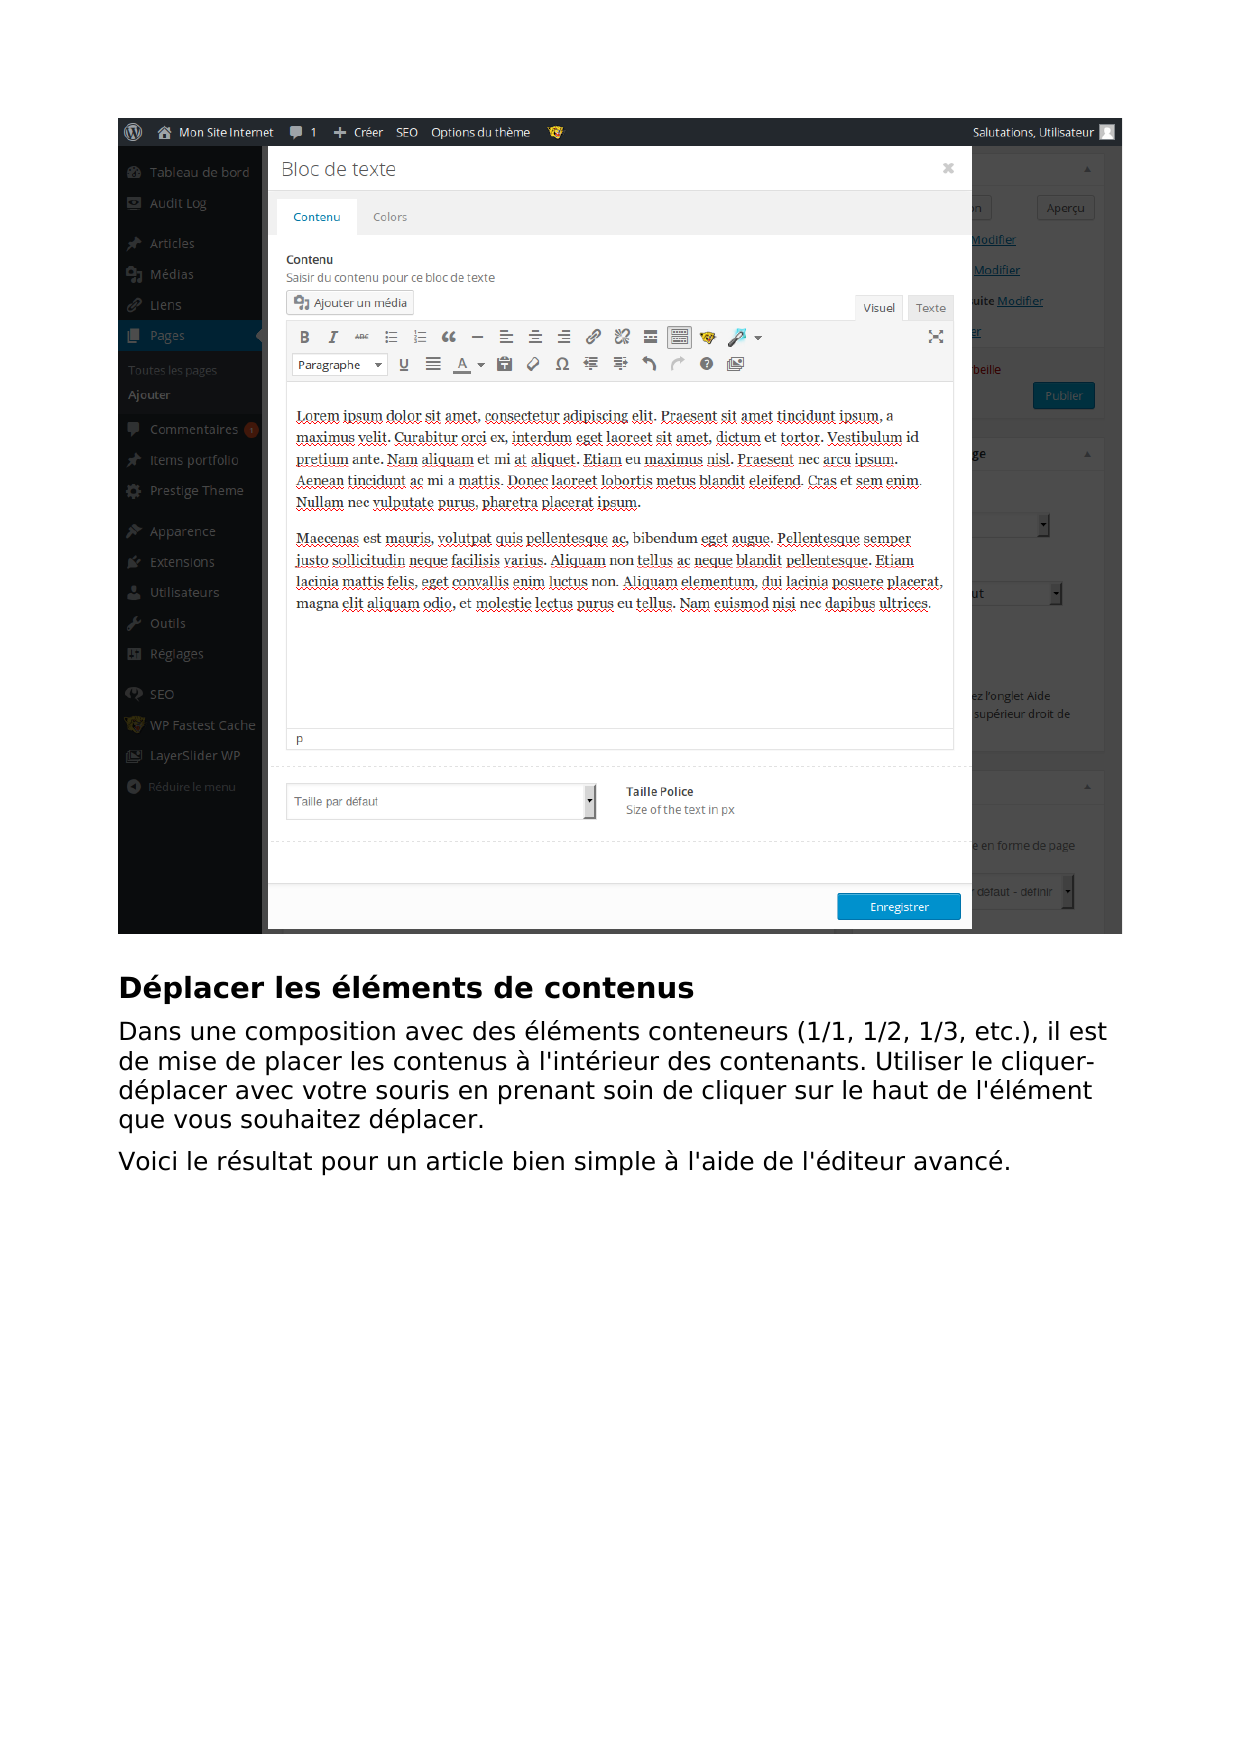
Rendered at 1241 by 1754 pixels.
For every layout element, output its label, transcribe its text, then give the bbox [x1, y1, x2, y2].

picture [128, 329, 139, 342]
text Dans une composition avec des éléments conteneurs (1/1, 1/2, 1/3, etc.), il est de mise de placer les contenus à l'intérieur des contenants. Utiliser le cliquer-déplacer avec votre souris en prenant soin de cliquer sur le haut de l'élément que vous souhaitez déplacer. [118, 1018, 1122, 1134]
text Voici le résultat pour un article bien simple à l'aide de l'éditeur avancé. [118, 1147, 1122, 1176]
subtitle Déplacer les éléments de contenus [118, 971, 1122, 1005]
picture [118, 118, 1123, 934]
